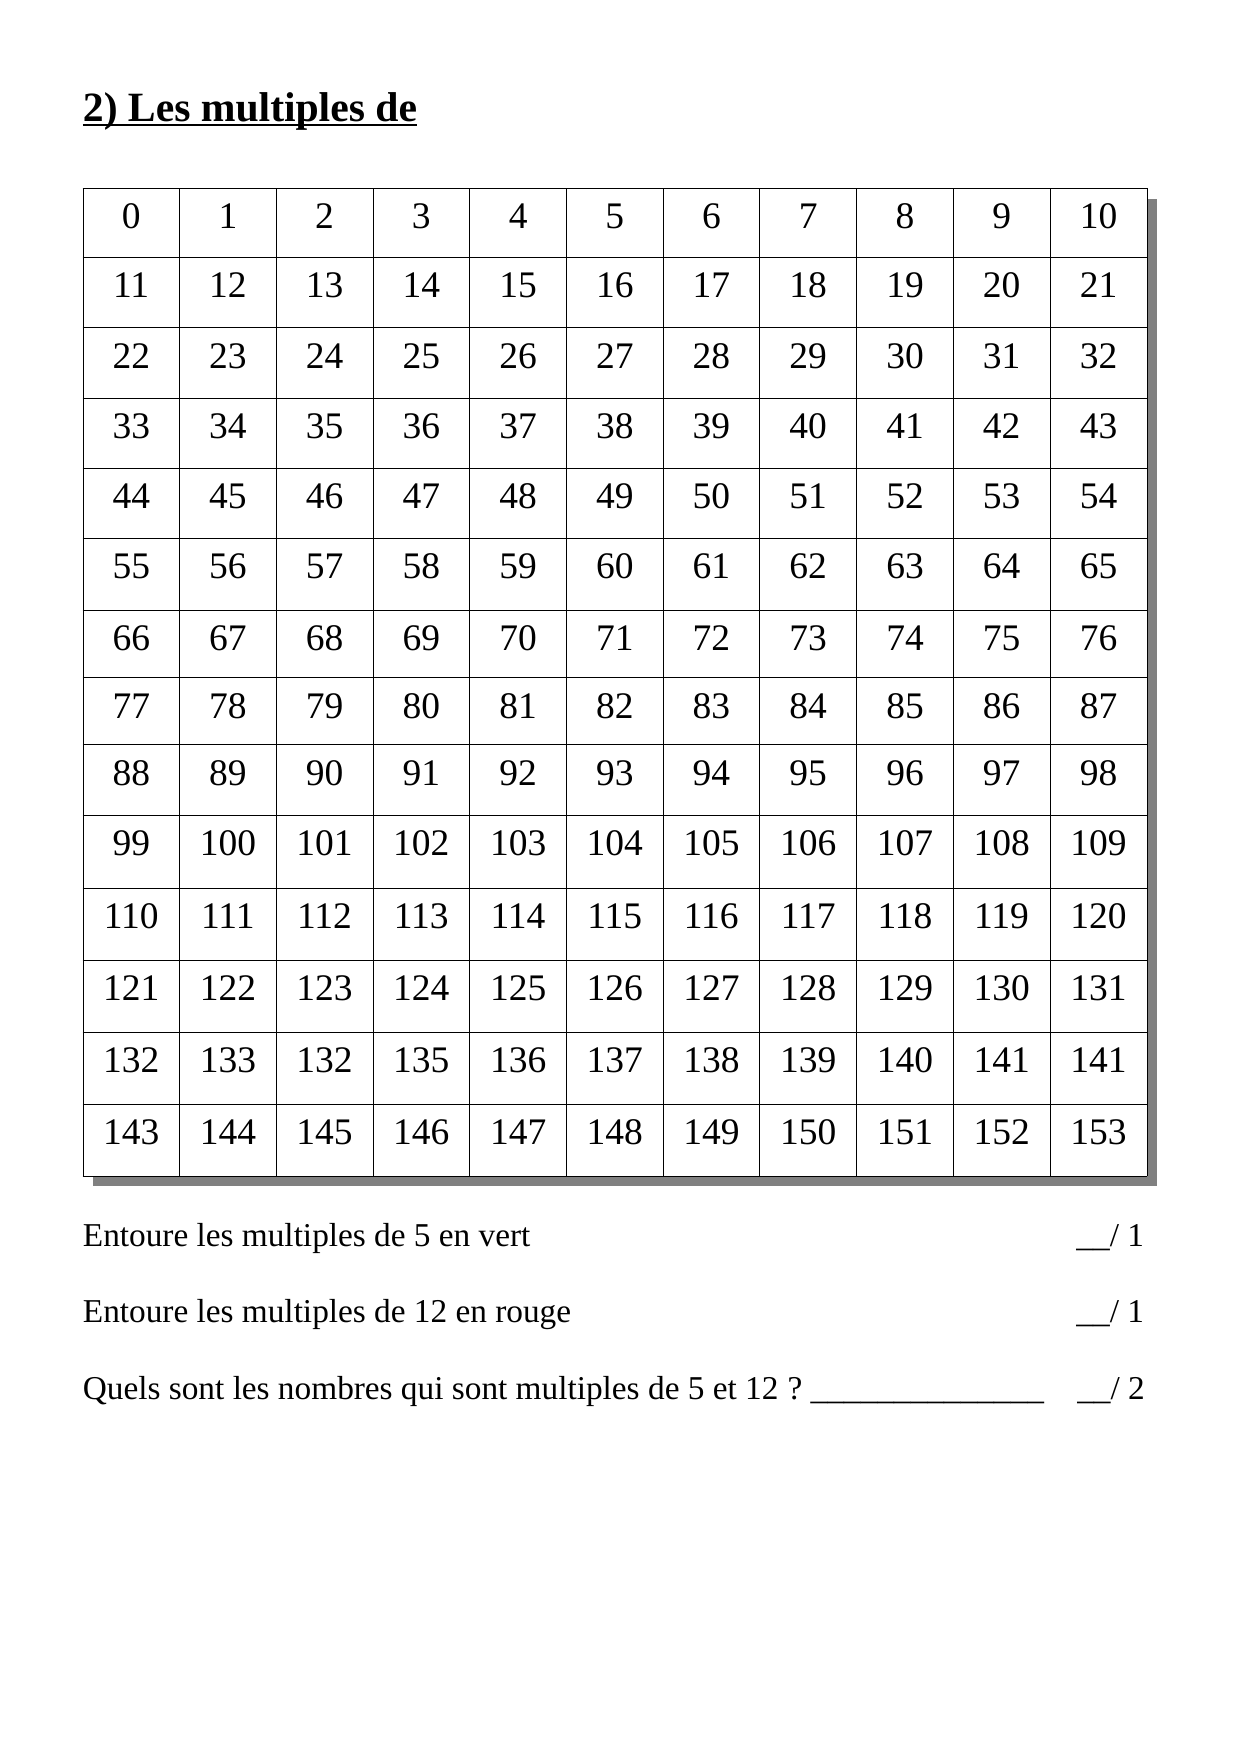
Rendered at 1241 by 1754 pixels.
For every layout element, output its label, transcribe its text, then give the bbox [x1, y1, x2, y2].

table_cell 16 [567, 258, 663, 327]
table_cell 34 [180, 399, 276, 468]
table_cell 97 [954, 745, 1050, 815]
table_cell 121 [84, 961, 179, 1032]
table_cell 120 [1051, 889, 1147, 960]
table_cell 147 [470, 1105, 566, 1176]
table_cell 101 [277, 816, 373, 888]
table_cell 102 [374, 816, 469, 888]
table_cell 128 [760, 961, 856, 1032]
table_cell 79 [277, 678, 373, 744]
table_cell 86 [954, 678, 1050, 744]
table_cell 19 [857, 258, 953, 327]
table_cell 30 [857, 328, 953, 397]
table_cell 146 [374, 1105, 469, 1176]
table_cell 92 [470, 745, 566, 815]
table_header 5 [567, 189, 663, 257]
table_cell 12 [180, 258, 276, 327]
table_cell 45 [180, 469, 276, 538]
table_cell 13 [277, 258, 373, 327]
table_cell 74 [857, 611, 953, 677]
table_header 7 [760, 189, 856, 257]
table_cell 21 [1051, 258, 1147, 327]
table_cell 43 [1051, 399, 1147, 468]
table_cell 17 [664, 258, 759, 327]
table_cell 122 [180, 961, 276, 1032]
table_cell 87 [1051, 678, 1147, 744]
table_cell 72 [664, 611, 759, 677]
table_cell 22 [84, 328, 179, 397]
table_cell 96 [857, 745, 953, 815]
table_cell 98 [1051, 745, 1147, 815]
table_cell 115 [567, 889, 663, 960]
table_cell 58 [374, 539, 469, 610]
table_cell 141 [1051, 1033, 1147, 1104]
table_cell 57 [277, 539, 373, 610]
table_cell 54 [1051, 469, 1147, 538]
table_cell 40 [760, 399, 856, 468]
table_cell 61 [664, 539, 759, 610]
table_cell 65 [1051, 539, 1147, 610]
table_cell 23 [180, 328, 276, 397]
table_cell 136 [470, 1033, 566, 1104]
table_cell 91 [374, 745, 469, 815]
table_cell 105 [664, 816, 759, 888]
table_cell 66 [84, 611, 179, 677]
table_cell 152 [954, 1105, 1050, 1176]
table_cell 77 [84, 678, 179, 744]
table_cell 88 [84, 745, 179, 815]
table_cell 51 [760, 469, 856, 538]
table_cell 80 [374, 678, 469, 744]
table_cell 113 [374, 889, 469, 960]
table_cell 28 [664, 328, 759, 397]
table_cell 55 [84, 539, 179, 610]
table_cell 60 [567, 539, 663, 610]
table_cell 69 [374, 611, 469, 677]
table_cell 119 [954, 889, 1050, 960]
table_cell 141 [954, 1033, 1050, 1104]
table_cell 26 [470, 328, 566, 397]
table_cell 15 [470, 258, 566, 327]
table_header 0 [84, 189, 179, 257]
table_header 1 [180, 189, 276, 257]
table_cell 106 [760, 816, 856, 888]
table_cell 24 [277, 328, 373, 397]
table_cell 31 [954, 328, 1050, 397]
text Entoure les multiples de 5 en vert __/ 1 [83, 1215, 1157, 1253]
table_cell 125 [470, 961, 566, 1032]
table_cell 27 [567, 328, 663, 397]
table_cell 130 [954, 961, 1050, 1032]
table_cell 133 [180, 1033, 276, 1104]
table_cell 78 [180, 678, 276, 744]
table_cell 75 [954, 611, 1050, 677]
table_cell 50 [664, 469, 759, 538]
table_cell 143 [84, 1105, 179, 1176]
table_cell 49 [567, 469, 663, 538]
table_cell 116 [664, 889, 759, 960]
table_cell 144 [180, 1105, 276, 1176]
table_cell 36 [374, 399, 469, 468]
table_cell 52 [857, 469, 953, 538]
table_cell 94 [664, 745, 759, 815]
table_cell 18 [760, 258, 856, 327]
table_cell 118 [857, 889, 953, 960]
table_cell 145 [277, 1105, 373, 1176]
table_cell 95 [760, 745, 856, 815]
table_cell 53 [954, 469, 1050, 538]
table_cell 42 [954, 399, 1050, 468]
table_cell 81 [470, 678, 566, 744]
table_cell 67 [180, 611, 276, 677]
table_cell 68 [277, 611, 373, 677]
table_cell 112 [277, 889, 373, 960]
table_cell 129 [857, 961, 953, 1032]
table_cell 41 [857, 399, 953, 468]
table_cell 63 [857, 539, 953, 610]
table_cell 33 [84, 399, 179, 468]
table_cell 85 [857, 678, 953, 744]
table_cell 39 [664, 399, 759, 468]
table_cell 110 [84, 889, 179, 960]
text Entoure les multiples de 12 en rouge __/ 1 [83, 1292, 1157, 1330]
table_cell 137 [567, 1033, 663, 1104]
table_cell 47 [374, 469, 469, 538]
table_cell 37 [470, 399, 566, 468]
table_cell 124 [374, 961, 469, 1032]
table_cell 59 [470, 539, 566, 610]
table_cell 131 [1051, 961, 1147, 1032]
table_cell 135 [374, 1033, 469, 1104]
table_cell 114 [470, 889, 566, 960]
table_cell 20 [954, 258, 1050, 327]
table_header 3 [374, 189, 469, 257]
table_cell 100 [180, 816, 276, 888]
table_cell 104 [567, 816, 663, 888]
table_header 4 [470, 189, 566, 257]
table_cell 11 [84, 258, 179, 327]
table_cell 70 [470, 611, 566, 677]
table_cell 56 [180, 539, 276, 610]
table_cell 73 [760, 611, 856, 677]
table_cell 132 [84, 1033, 179, 1104]
table_cell 123 [277, 961, 373, 1032]
table_cell 132 [277, 1033, 373, 1104]
table_cell 108 [954, 816, 1050, 888]
text Quels sont les nombres qui sont multiples de 5 et 12 ? ______________ __/ 2 [83, 1368, 1157, 1407]
table_cell 109 [1051, 816, 1147, 888]
table_cell 90 [277, 745, 373, 815]
table_header 9 [954, 189, 1050, 257]
table_cell 99 [84, 816, 179, 888]
table_cell 140 [857, 1033, 953, 1104]
table_cell 93 [567, 745, 663, 815]
table_cell 71 [567, 611, 663, 677]
table_cell 38 [567, 399, 663, 468]
table_cell 103 [470, 816, 566, 888]
table_header 10 [1051, 189, 1147, 257]
table_cell 138 [664, 1033, 759, 1104]
table_cell 32 [1051, 328, 1147, 397]
table_cell 62 [760, 539, 856, 610]
table_cell 46 [277, 469, 373, 538]
table_cell 153 [1051, 1105, 1147, 1176]
table_header 8 [857, 189, 953, 257]
table_cell 64 [954, 539, 1050, 610]
table_cell 44 [84, 469, 179, 538]
table_cell 48 [470, 469, 566, 538]
table_cell 107 [857, 816, 953, 888]
table_cell 139 [760, 1033, 856, 1104]
table_cell 14 [374, 258, 469, 327]
table_cell 127 [664, 961, 759, 1032]
table_cell 126 [567, 961, 663, 1032]
table_cell 89 [180, 745, 276, 815]
text 2) Les multiples de [83, 83, 1157, 131]
table_header 6 [664, 189, 759, 257]
table_header 2 [277, 189, 373, 257]
table_cell 151 [857, 1105, 953, 1176]
table_cell 82 [567, 678, 663, 744]
table_cell 29 [760, 328, 856, 397]
table_cell 148 [567, 1105, 663, 1176]
table_cell 149 [664, 1105, 759, 1176]
table_cell 150 [760, 1105, 856, 1176]
table_cell 25 [374, 328, 469, 397]
table_cell 111 [180, 889, 276, 960]
table_cell 83 [664, 678, 759, 744]
table_cell 84 [760, 678, 856, 744]
table_cell 35 [277, 399, 373, 468]
table_cell 117 [760, 889, 856, 960]
table_cell 76 [1051, 611, 1147, 677]
